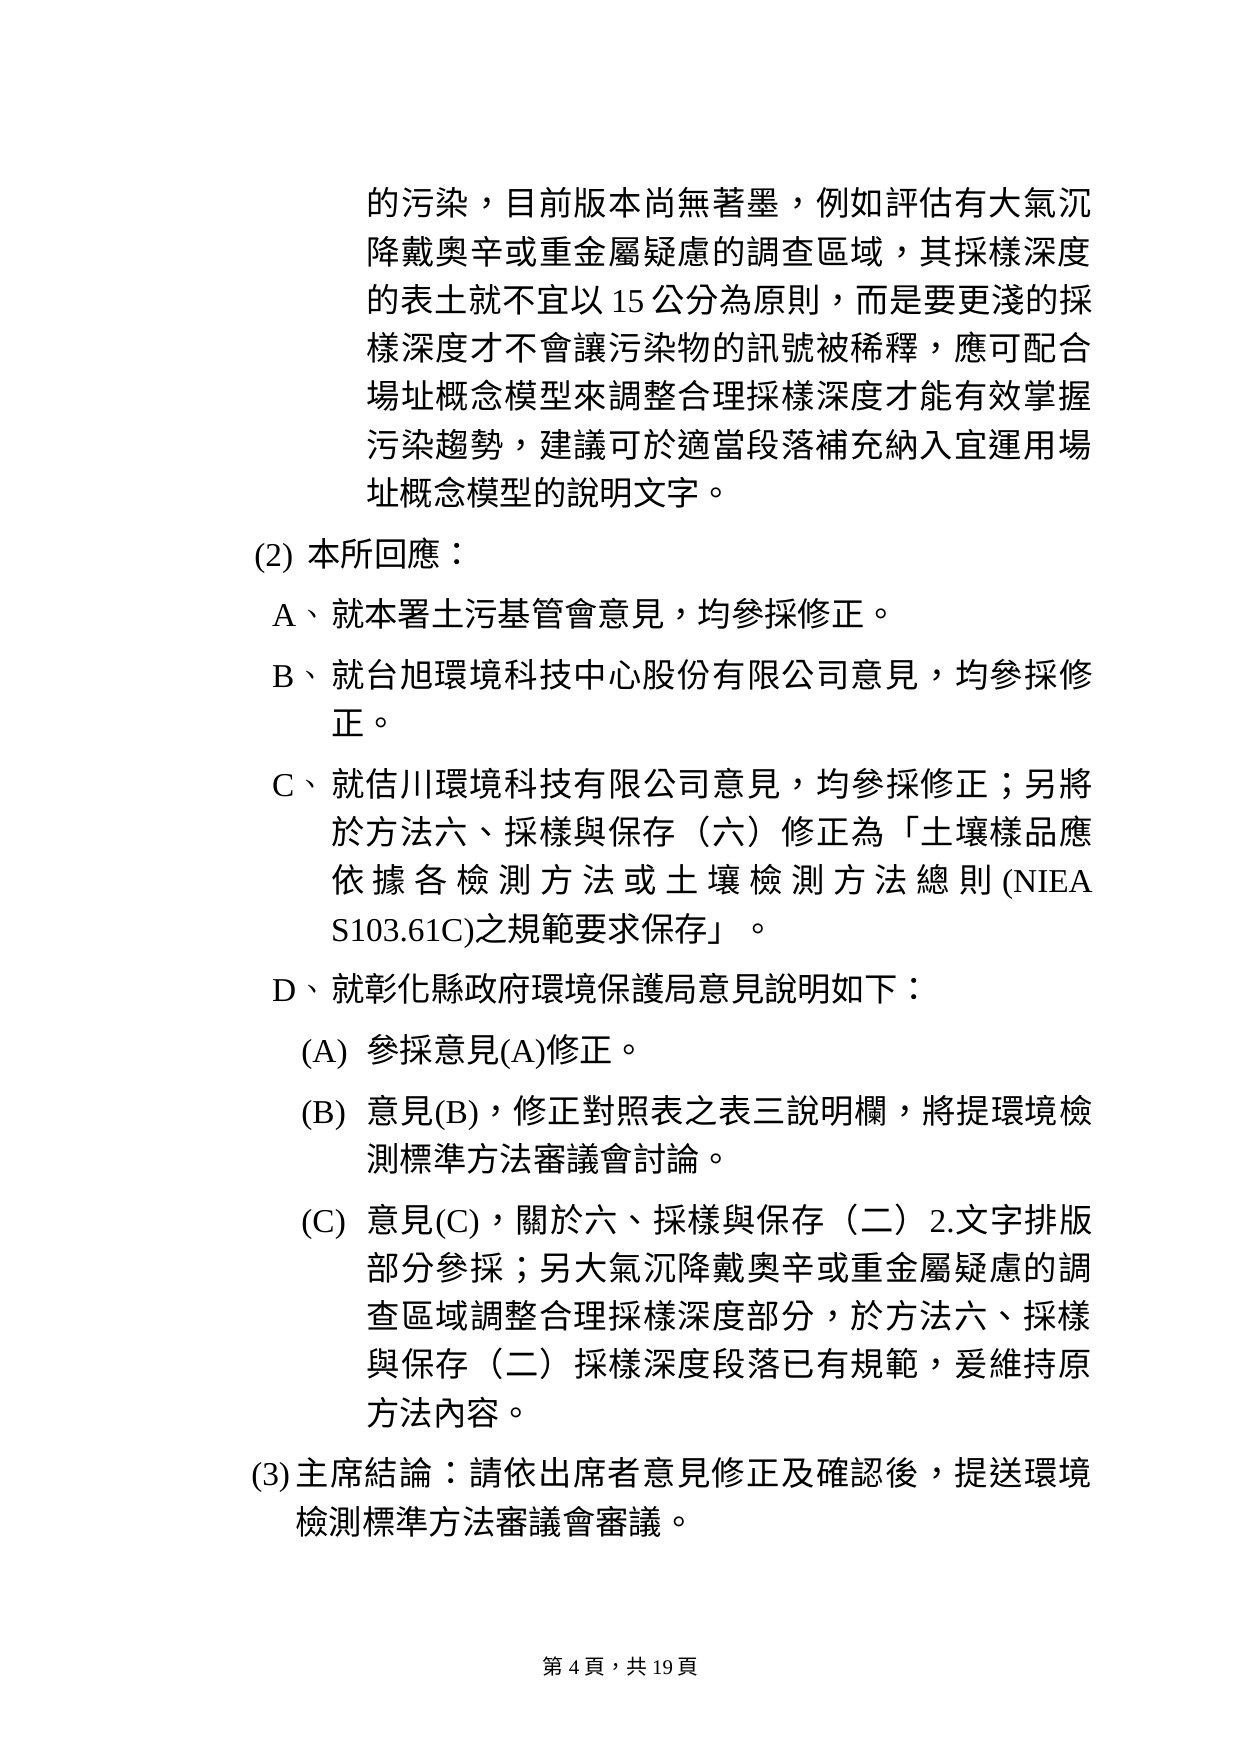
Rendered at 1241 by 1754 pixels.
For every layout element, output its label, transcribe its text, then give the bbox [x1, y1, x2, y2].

list 意見(C)，關於六、採樣與保存（二）2.文字排版部分參採；另大氣沉降戴奧辛或重金屬疑慮的調查區域調整合理採樣深度部分，於方法六、採樣與保存（二）採樣深度段落已有規範，爰維持原方法內容。 [301, 1193, 1092, 1435]
list 就彰化縣政府環境保護局意見說明如下： [272, 963, 1092, 1011]
list 就台旭環境科技中心股份有限公司意見，均參採修正。 [272, 649, 1092, 745]
list 就佶川環境科技有限公司意見，均參採修正；另將於方法六、採樣與保存（六）修正為「土壤樣品應依據各檢測方法或土壤檢測方法總則(NIEA S103.61C)之規範要求保存」。 [272, 758, 1092, 951]
list 主席結論：請依出席者意見修正及確認後，提送環境檢測標準方法審議會審議。 [251, 1447, 1092, 1544]
list 意見(B)，修正對照表之表三說明欄，將提環境檢測標準方法審議會討論。 [301, 1084, 1092, 1181]
list 方法：六、採樣與保存（二）2.針對採樣深度的說明，在(1)淺層污染採樣後有一段文字，在(2)深層污染採樣後有六段文字，是六段都為深層的說明或者後面五段為共通說明？建議釐清後調整排版；另外對於經過場址概念模型評估為空污沉降類型的污染，目前版本尚無著墨，例如評估有大氣沉降戴奧辛或重金屬疑慮的調查區域，其採樣深度的表土就不宜以15公分為原則，而是要更淺的採樣深度才不會讓污染物的訊號被稀釋，應可配合場址概念模型來調整合理採樣深度才能有效掌握污染趨勢，建議可於適當段落補充納入宜運用場址概念模型的說明文字。 [301, 177, 1092, 515]
list 就本署土污基管會意見，均參採修正。 [272, 588, 1092, 636]
list 本所回應： [254, 527, 1092, 576]
list 參採意見(A)修正。 [301, 1024, 1092, 1072]
